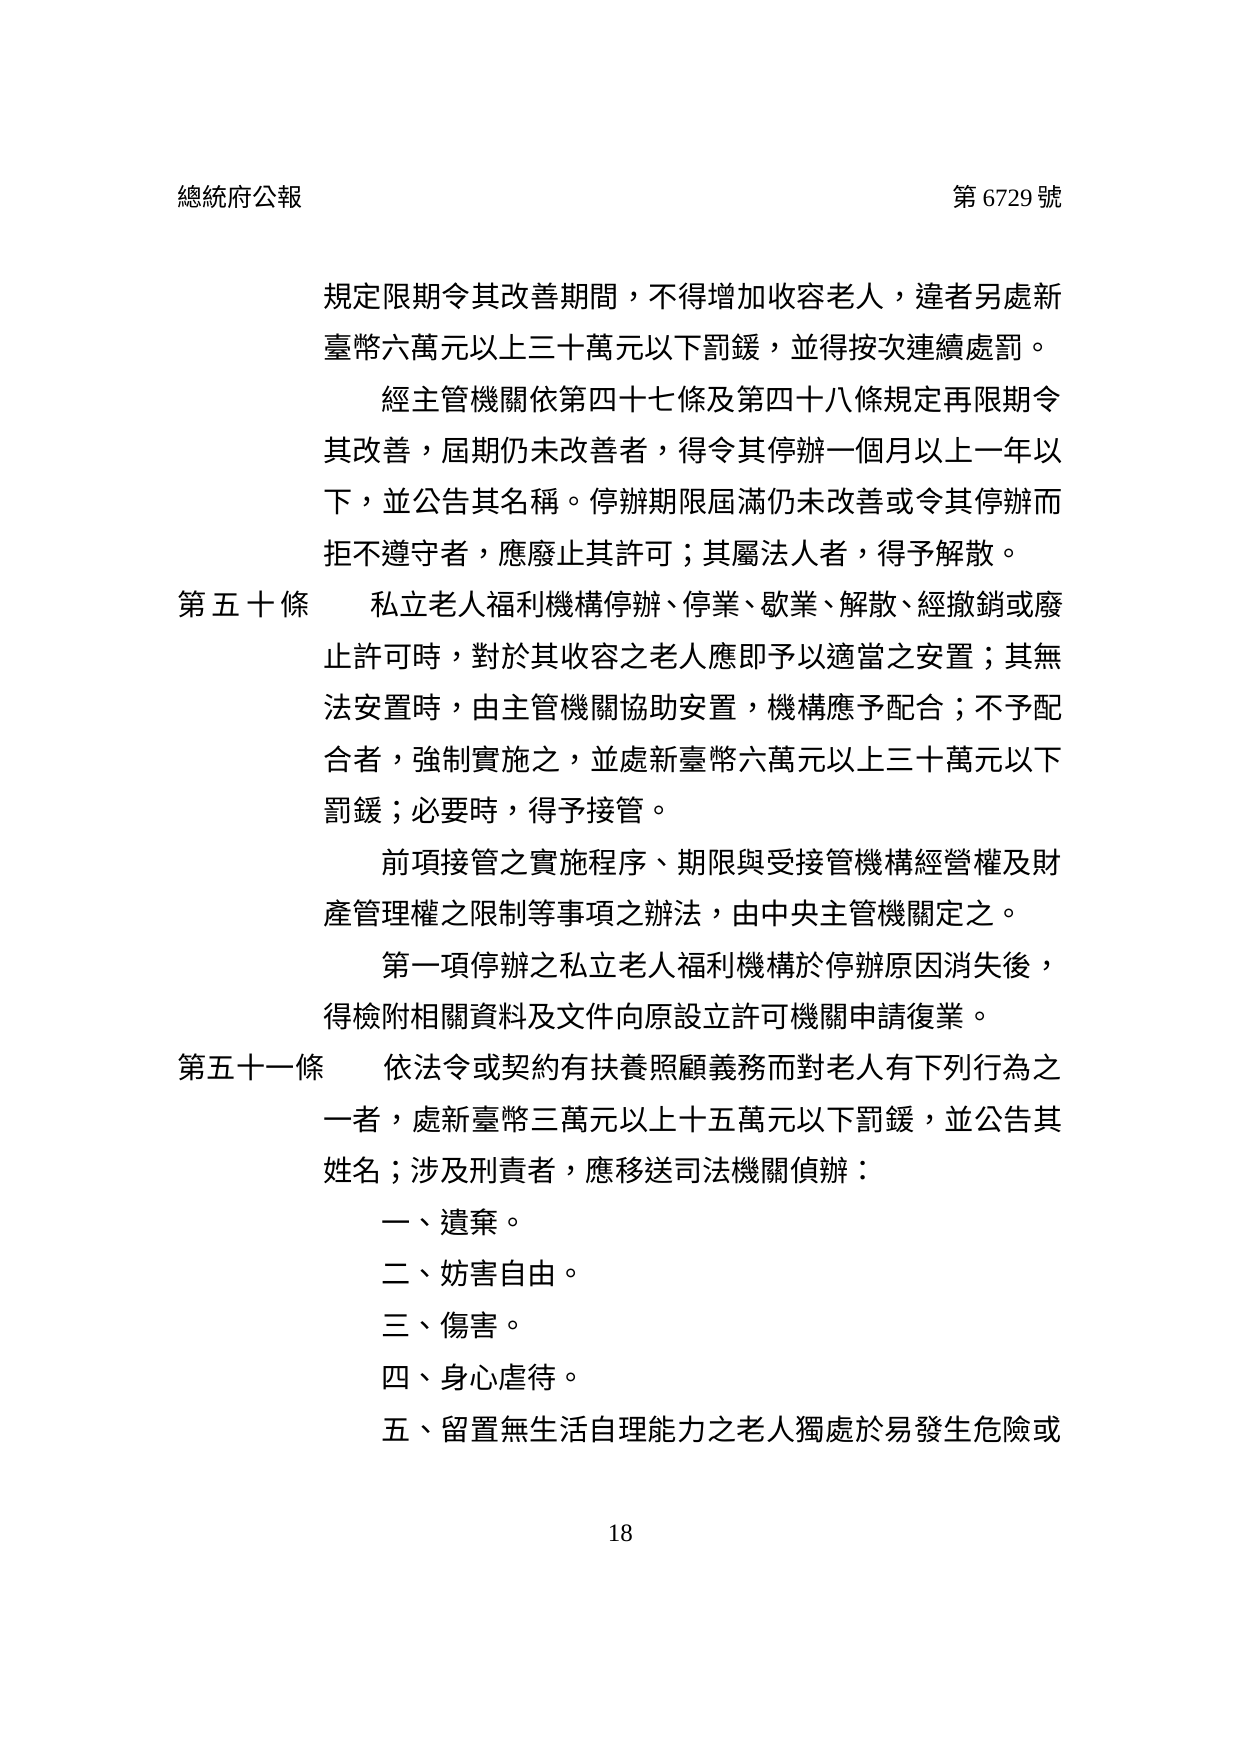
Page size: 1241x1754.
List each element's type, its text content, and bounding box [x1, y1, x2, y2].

text 第五十條 私立老人福利機構停辦、停業、歇業、解散、經撤銷或廢止許可時，對於其收容之老人應即予以適當之安置；其無法安置時，由主管機關協助安置，機構應予配合；不予配合者，強制實施之，並處新臺幣六萬元以上三十萬元以下罰鍰；必要時，得予接管。 [177, 574, 1063, 832]
text 規定限期令其改善期間，不得增加收容老人，違者另處新臺幣六萬元以上三十萬元以下罰鍰，並得按次連續處罰。 [177, 266, 1063, 369]
text 二、妨害自由。 [381, 1243, 1063, 1295]
text 一、遺棄。 [381, 1192, 1063, 1243]
text 五、留置無生活自理能力之老人獨處於易發生危險或 [381, 1398, 1063, 1451]
text 四、身心虐待。 [381, 1346, 1063, 1398]
text 第五十一條 依法令或契約有扶養照顧義務而對老人有下列行為之一者，處新臺幣三萬元以上十五萬元以下罰鍰，並公告其姓名；涉及刑責者，應移送司法機關偵辦： [177, 1038, 1063, 1192]
text 第一項停辦之私立老人福利機構於停辦原因消失後，得檢附相關資料及文件向原設立許可機關申請復業。 [323, 935, 1063, 1038]
text 經主管機關依第四十七條及第四十八條規定再限期令其改善，屆期仍未改善者，得令其停辦一個月以上一年以下，並公告其名稱。停辦期限屆滿仍未改善或令其停辦而拒不遵守者，應廢止其許可；其屬法人者，得予解散。 [323, 369, 1063, 574]
text 前項接管之實施程序、期限與受接管機構經營權及財產管理權之限制等事項之辦法，由中央主管機關定之。 [323, 832, 1063, 935]
text 三、傷害。 [381, 1295, 1063, 1346]
